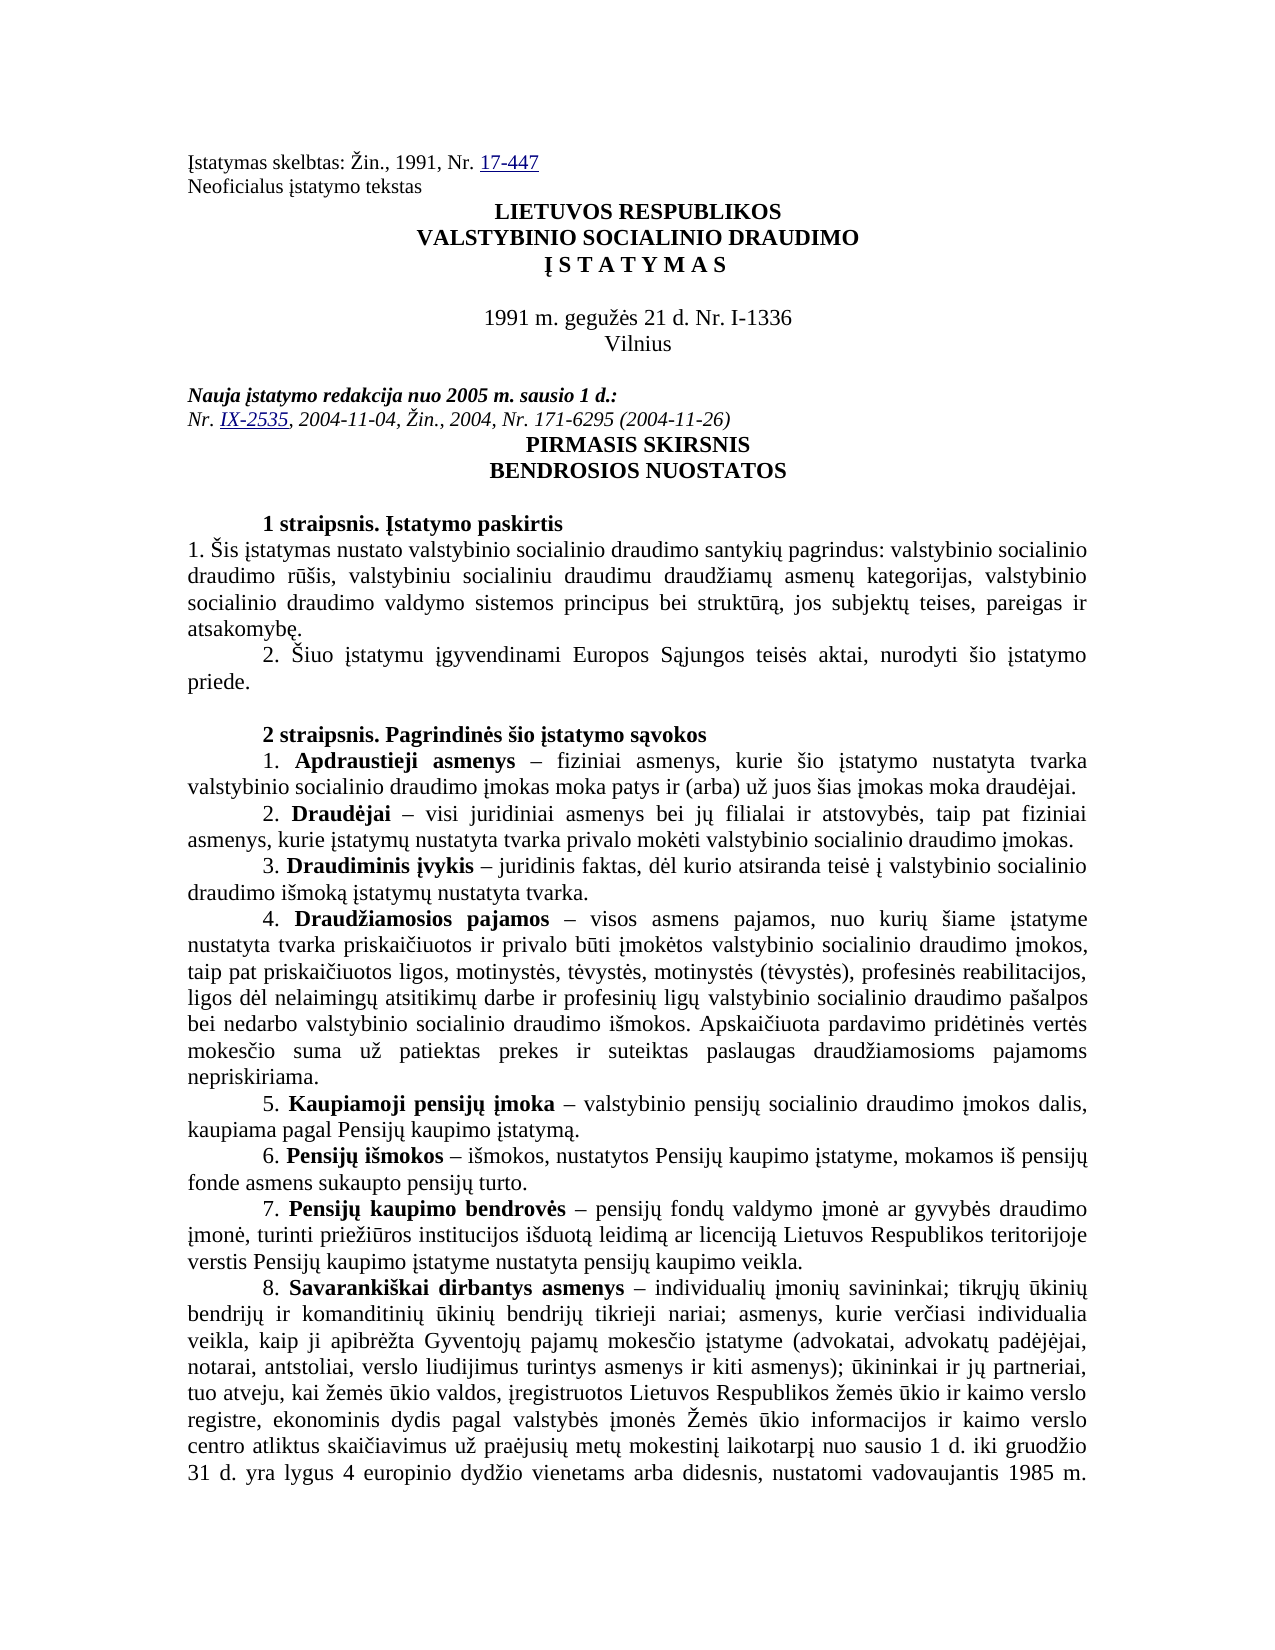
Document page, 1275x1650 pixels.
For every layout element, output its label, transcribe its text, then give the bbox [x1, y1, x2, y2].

subtitle Įstatymas skelbtas: Žin., 1991, Nr. 17-447 [187, 150, 1088, 174]
text Nauja įstatymo redakcija nuo 2005 m. sausio 1 d.: [187, 383, 1088, 407]
text Vilnius [187, 330, 1088, 356]
subtitle LIETUVOS RESPUBLIKOS [187, 198, 1088, 224]
text 3. Draudiminis įvykis – juridinis faktas, dėl kurio atsiranda teisė į valstybinio socialinio draudimo išmoką įstatymų nustatyta tvarka. [187, 852, 1088, 905]
text 1991 m. gegužės 21 d. Nr. I-1336 [187, 303, 1088, 330]
text 2. Šiuo įstatymu įgyvendinami Europos Sąjungos teisės aktai, nurodyti šio įstatymo priede. [187, 642, 1088, 694]
text 1. Apdraustieji asmenys – fiziniai asmenys, kurie šio įstatymo nustatyta tvarka valstybinio socialinio draudimo įmokas moka patys ir (arba) už juos šias įmokas moka draudėjai. [187, 747, 1088, 800]
text 2. Draudėjai – visi juridiniai asmenys bei jų filialai ir atstovybės, taip pat fiziniai asmenys, kurie įstatymų nustatyta tvarka privalo mokėti valstybinio socialinio draudimo įmokas. [187, 800, 1088, 852]
text 1. Šis įstatymas nustato valstybinio socialinio draudimo santykių pagrindus: valstybinio socialinio draudimo rūšis, valstybiniu socialiniu draudimu draudžiamų asmenų kategorijas, valstybinio socialinio draudimo valdymo sistemos principus bei struktūrą, jos subjektų teises, pareigas ir atsakomybę. [187, 536, 1088, 642]
text 5. Kaupiamoji pensijų įmoka – valstybinio pensijų socialinio draudimo įmokos dalis, kaupiama pagal Pensijų kaupimo įstatymą. [187, 1089, 1088, 1142]
text Neoficialus įstatymo tekstas [187, 174, 1088, 198]
text 1 straipsnis. Įstatymo paskirtis [187, 510, 1088, 536]
text 2 straipsnis. Pagrindinės šio įstatymo sąvokos [187, 721, 1088, 747]
subtitle VALSTYBINIO SOCIALINIO DRAUDIMO [187, 224, 1088, 251]
text PIRMASIS SKIRSNIS [187, 431, 1088, 457]
text 7. Pensijų kaupimo bendrovės – pensijų fondų valdymo įmonė ar gyvybės draudimo įmonė, turinti priežiūros institucijos išduotą leidimą ar licenciją Lietuvos Respublikos teritorijoje verstis Pensijų kaupimo įstatyme nustatyta pensijų kaupimo veikla. [187, 1195, 1088, 1274]
subtitle Į S T A T Y M A S [187, 251, 1088, 277]
subtitle BendrOSIOS nuostatOS [187, 457, 1088, 483]
text 6. Pensijų išmokos – išmokos, nustatytos Pensijų kaupimo įstatyme, mokamos iš pensijų fonde asmens sukaupto pensijų turto. [187, 1142, 1088, 1195]
text 8. Savarankiškai dirbantys asmenys – individualių įmonių savininkai; tikrųjų ūkinių bendrijų ir komanditinių ūkinių bendrijų tikrieji nariai; asmenys, kurie verčiasi individualia veikla, kaip ji apibrėžta Gyventojų pajamų mokesčio įstatyme (advokatai, advokatų padėjėjai, notarai, antstoliai, verslo liudijimus turintys asmenys ir kiti asmenys); ūkininkai ir jų partneriai, tuo atveju, kai žemės ūkio valdos, įregistruotos Lietuvos Respublikos žemės ūkio ir kaimo verslo registre, ekonominis dydis pagal valstybės įmonės Žemės ūkio informacijos ir kaimo verslo centro atliktus skaičiavimus už praėjusių metų mokestinį laikotarpį nuo sausio 1 d. iki gruodžio 31 d. yra lygus 4 europinio dydžio vienetams arba didesnis, nustatomi vadovaujantis 1985 m. [187, 1274, 1088, 1485]
text Nr. IX-2535, 2004-11-04, Žin., 2004, Nr. 171-6295 (2004-11-26) [187, 407, 1088, 431]
text 4. Draudžiamosios pajamos – visos asmens pajamos, nuo kurių šiame įstatyme nustatyta tvarka priskaičiuotos ir privalo būti įmokėtos valstybinio socialinio draudimo įmokos, taip pat priskaičiuotos ligos, motinystės, tėvystės, motinystės (tėvystės), profesinės reabilitacijos, ligos dėl nelaimingų atsitikimų darbe ir profesinių ligų valstybinio socialinio draudimo pašalpos bei nedarbo valstybinio socialinio draudimo išmokos. Apskaičiuota pardavimo pridėtinės vertės mokesčio suma už patiektas prekes ir suteiktas paslaugas draudžiamosioms pajamoms nepriskiriama. [187, 905, 1088, 1089]
